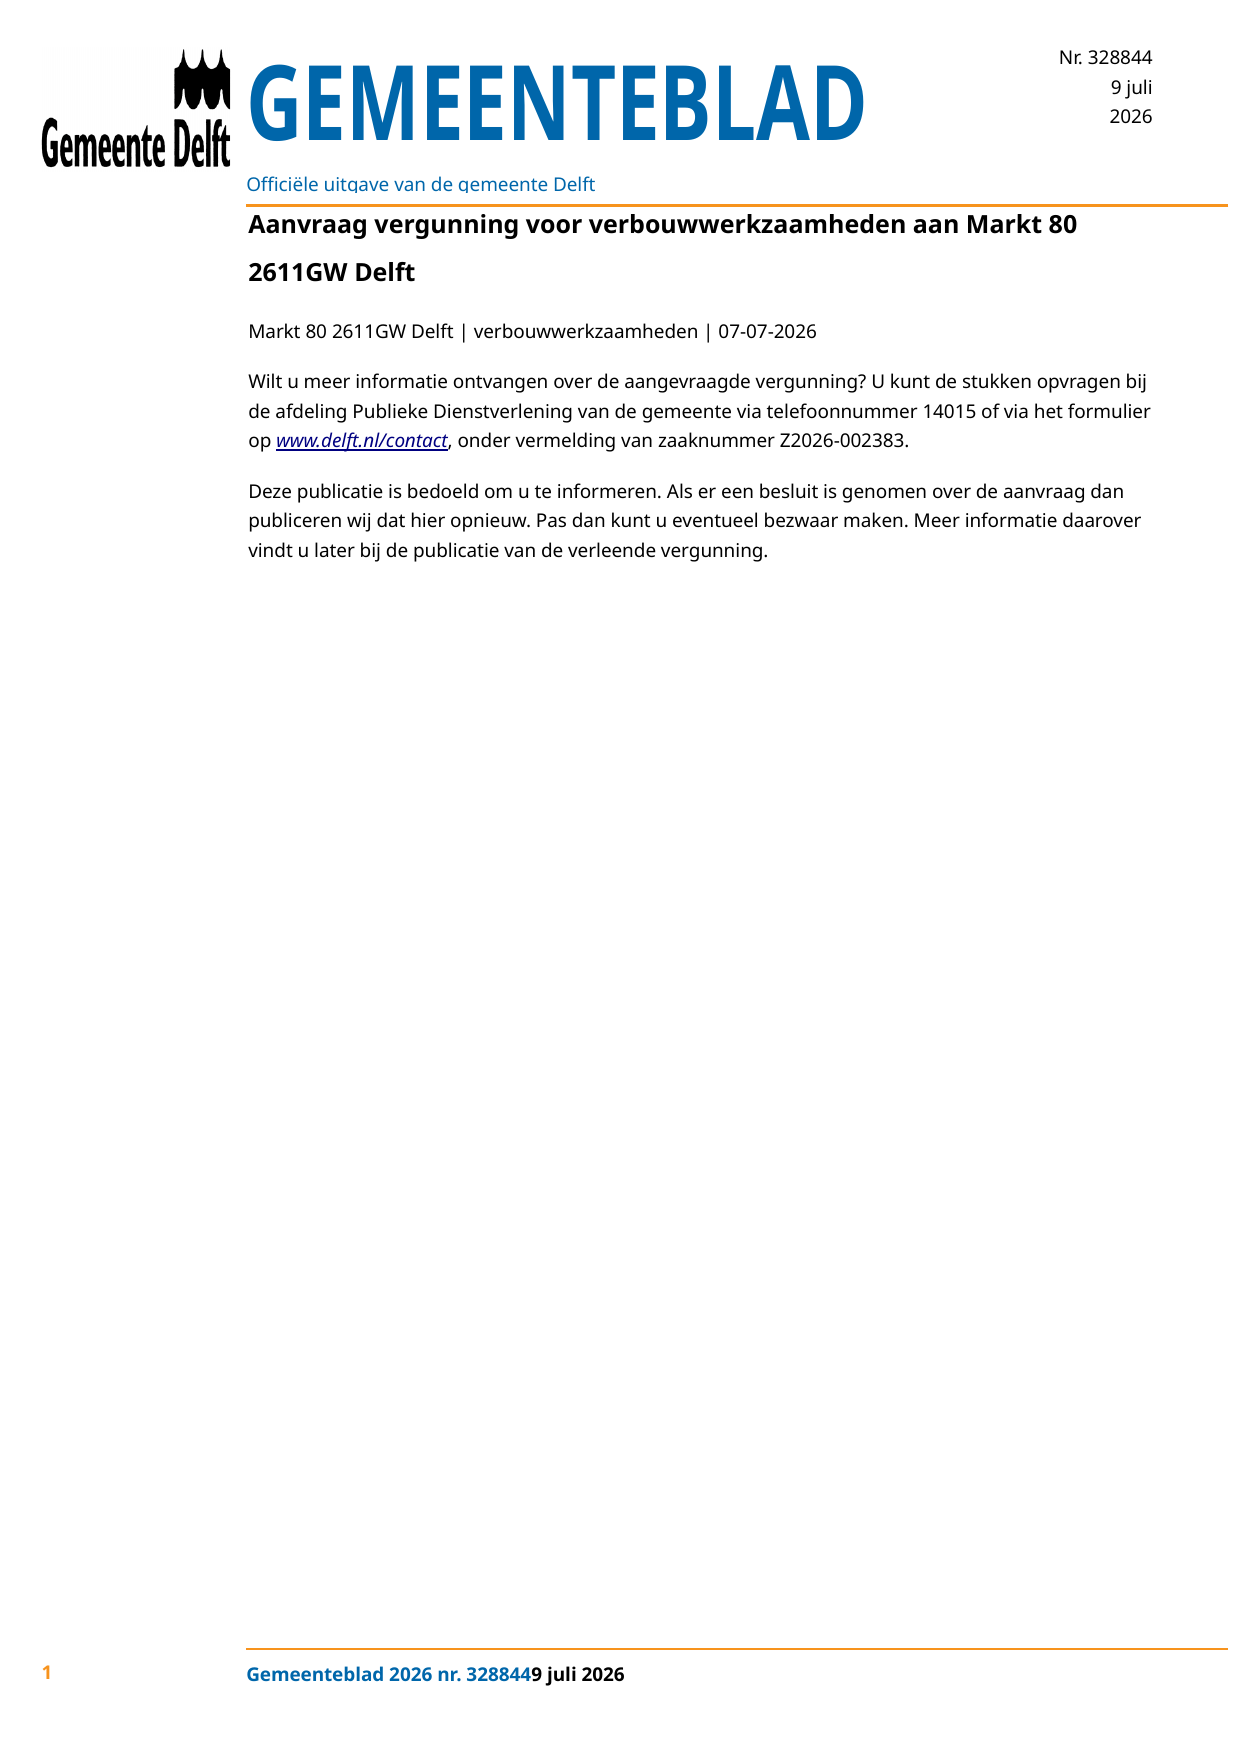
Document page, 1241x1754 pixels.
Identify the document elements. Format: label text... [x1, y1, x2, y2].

picture [41, 47, 231, 172]
text Wilt u meer informatie ontvangen over de aangevraagde vergunning? U kunt de stukken opvragen bij de afdeling Publieke Dienstverlening van de gemeente via telefoonnummer 14015 of via het formulier op www.delft.nl/contact, onder vermelding van zaaknummer Z2026-002383. [248, 368, 1152, 453]
text Aanvraag vergunning voor verbouwwerkzaamheden aan Markt 80 2611GW Delft [248, 207, 1152, 288]
text Deze publicatie is bedoeld om u te informeren. Als er een besluit is genomen over de aanvraag dan publiceren wij dat hier opnieuw. Pas dan kunt u eventueel bezwaar maken. Meer informatie daarover vindt u later bij de publicatie van de verleende vergunning. [248, 478, 1152, 563]
text Markt 80 2611GW Delft | verbouwwerkzaamheden | 07-07-2026 [248, 318, 1152, 344]
